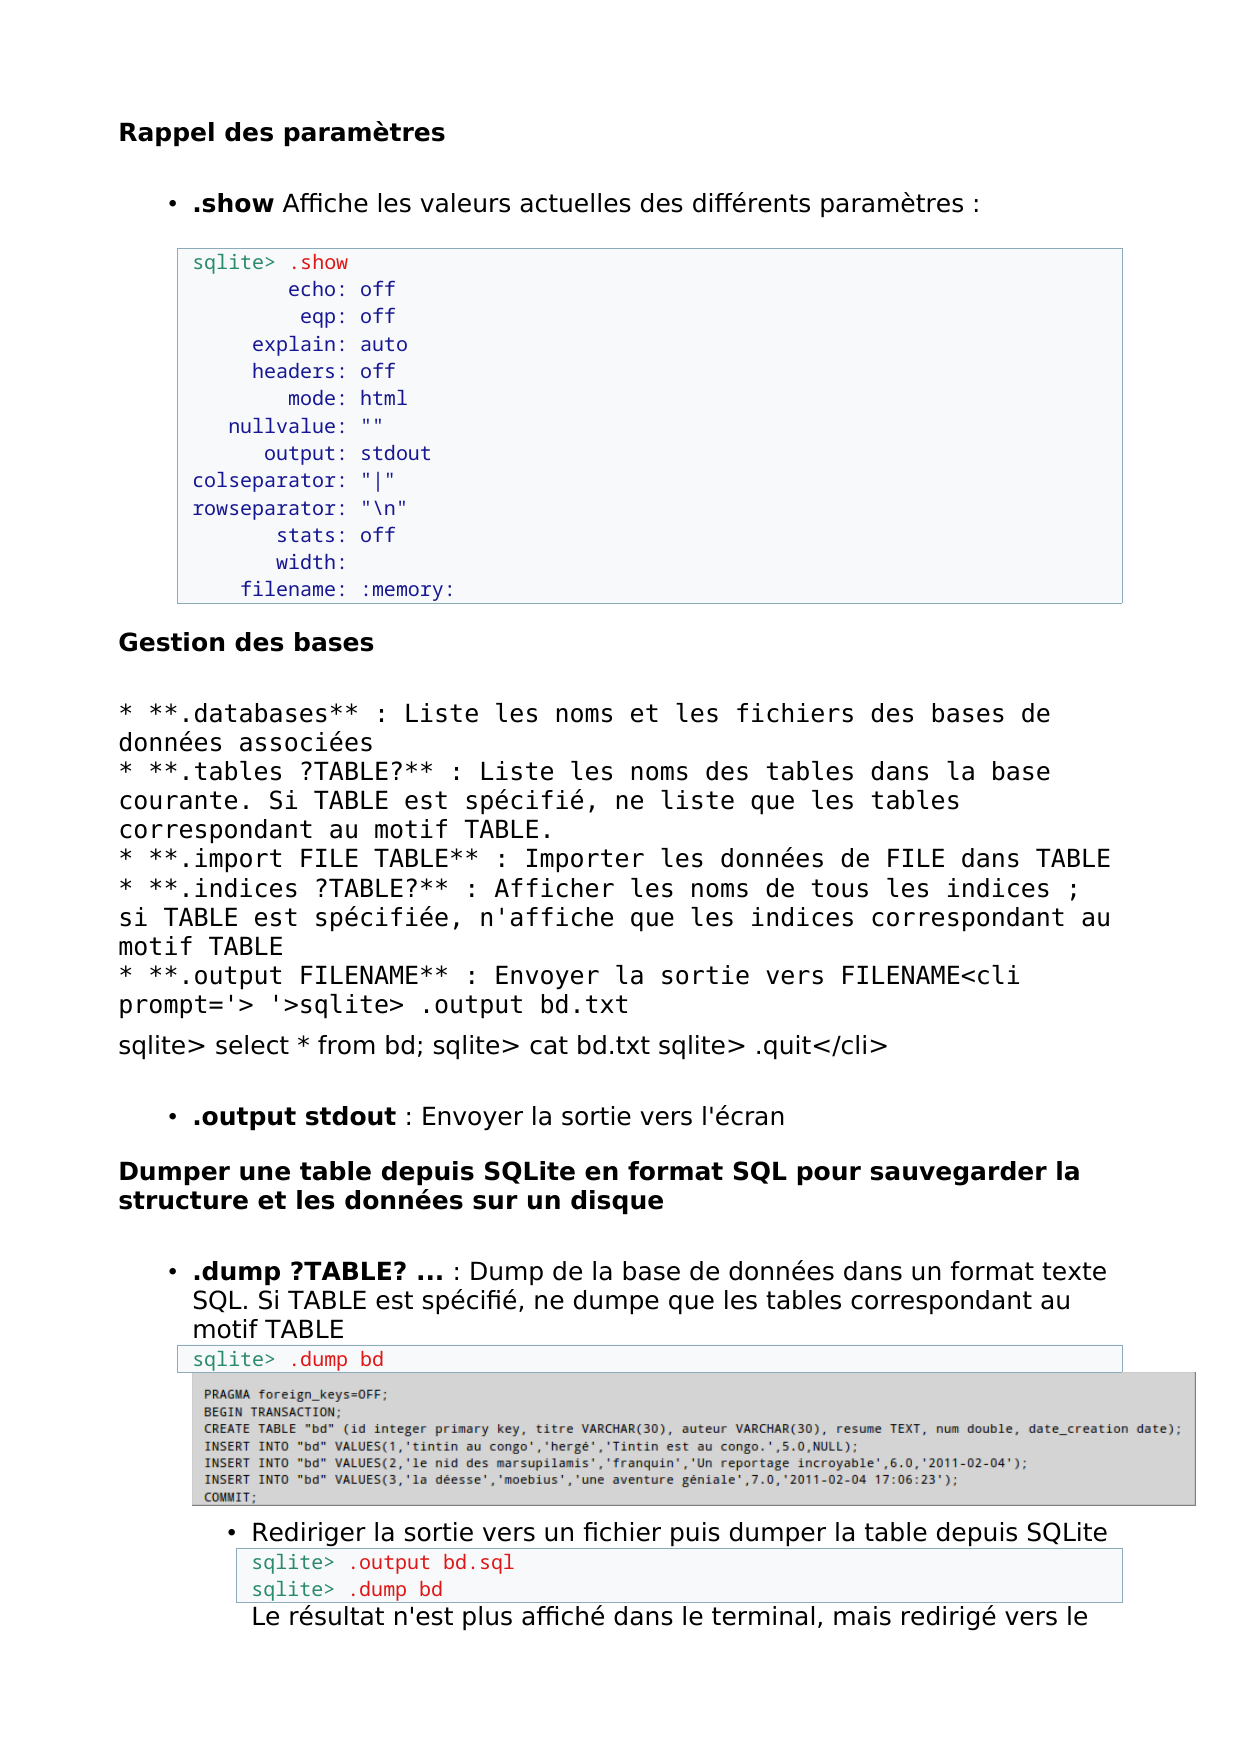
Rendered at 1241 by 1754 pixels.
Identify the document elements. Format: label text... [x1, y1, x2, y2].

text sqlite> select * from bd; sqlite> cat bd.txt sqlite> .quit</cli> [118, 1031, 1122, 1061]
list .output stdout : Envoyer la sortie vers l'écran [177, 1102, 1122, 1132]
subtitle Rappel des paramètres [118, 118, 1122, 147]
subtitle Dumper une table depuis SQLite en format SQL pour sauvegarder la structure et les données sur un disque [118, 1157, 1122, 1215]
list sqlite> .show echo: off eqp: off explain: auto headers: off mode: html nullvalue: "" output: stdout colseparator: "|" rowseparator: "\n" stats: off width: filename: :memory: [178, 249, 1122, 603]
list sqlite> .dump bd [178, 1346, 1122, 1372]
subtitle Gestion des bases [118, 628, 1122, 657]
list Le résultat n'est plus affiché dans le terminal, mais redirigé vers le [236, 1603, 1122, 1632]
list Rediriger la sortie vers un fichier puis dumper la table depuis SQLite [236, 1518, 1122, 1548]
list .dump ?TABLE? ... : Dump de la base de données dans un format texte SQL. Si TABLE est spécifié, ne dumpe que les tables correspondant au motif TABLE [177, 1257, 1122, 1344]
list sqlite> .output bd.sql sqlite> .dump bd [237, 1549, 1122, 1602]
list .show Affiche les valeurs actuelles des différents paramètres : [177, 189, 1122, 218]
picture [192, 1372, 1196, 1506]
text * **.databases** : Liste les noms et les fichiers des bases de données associées * **.tables ?TABLE?** : Liste les noms des tables dans la base courante. Si TABLE est spécifié, ne liste que les tables correspondant au motif TABLE. * **.import FILE TABLE** : Importer les données de FILE dans TABLE * **.indices ?TABLE?** : Afficher les noms de tous les indices ; si TABLE est spécifiée, n'affiche que les indices correspondant au motif TABLE * **.output FILENAME** : Envoyer la sortie vers FILENAME<cli prompt='> '>sqlite> .output bd.txt [118, 669, 1122, 1019]
